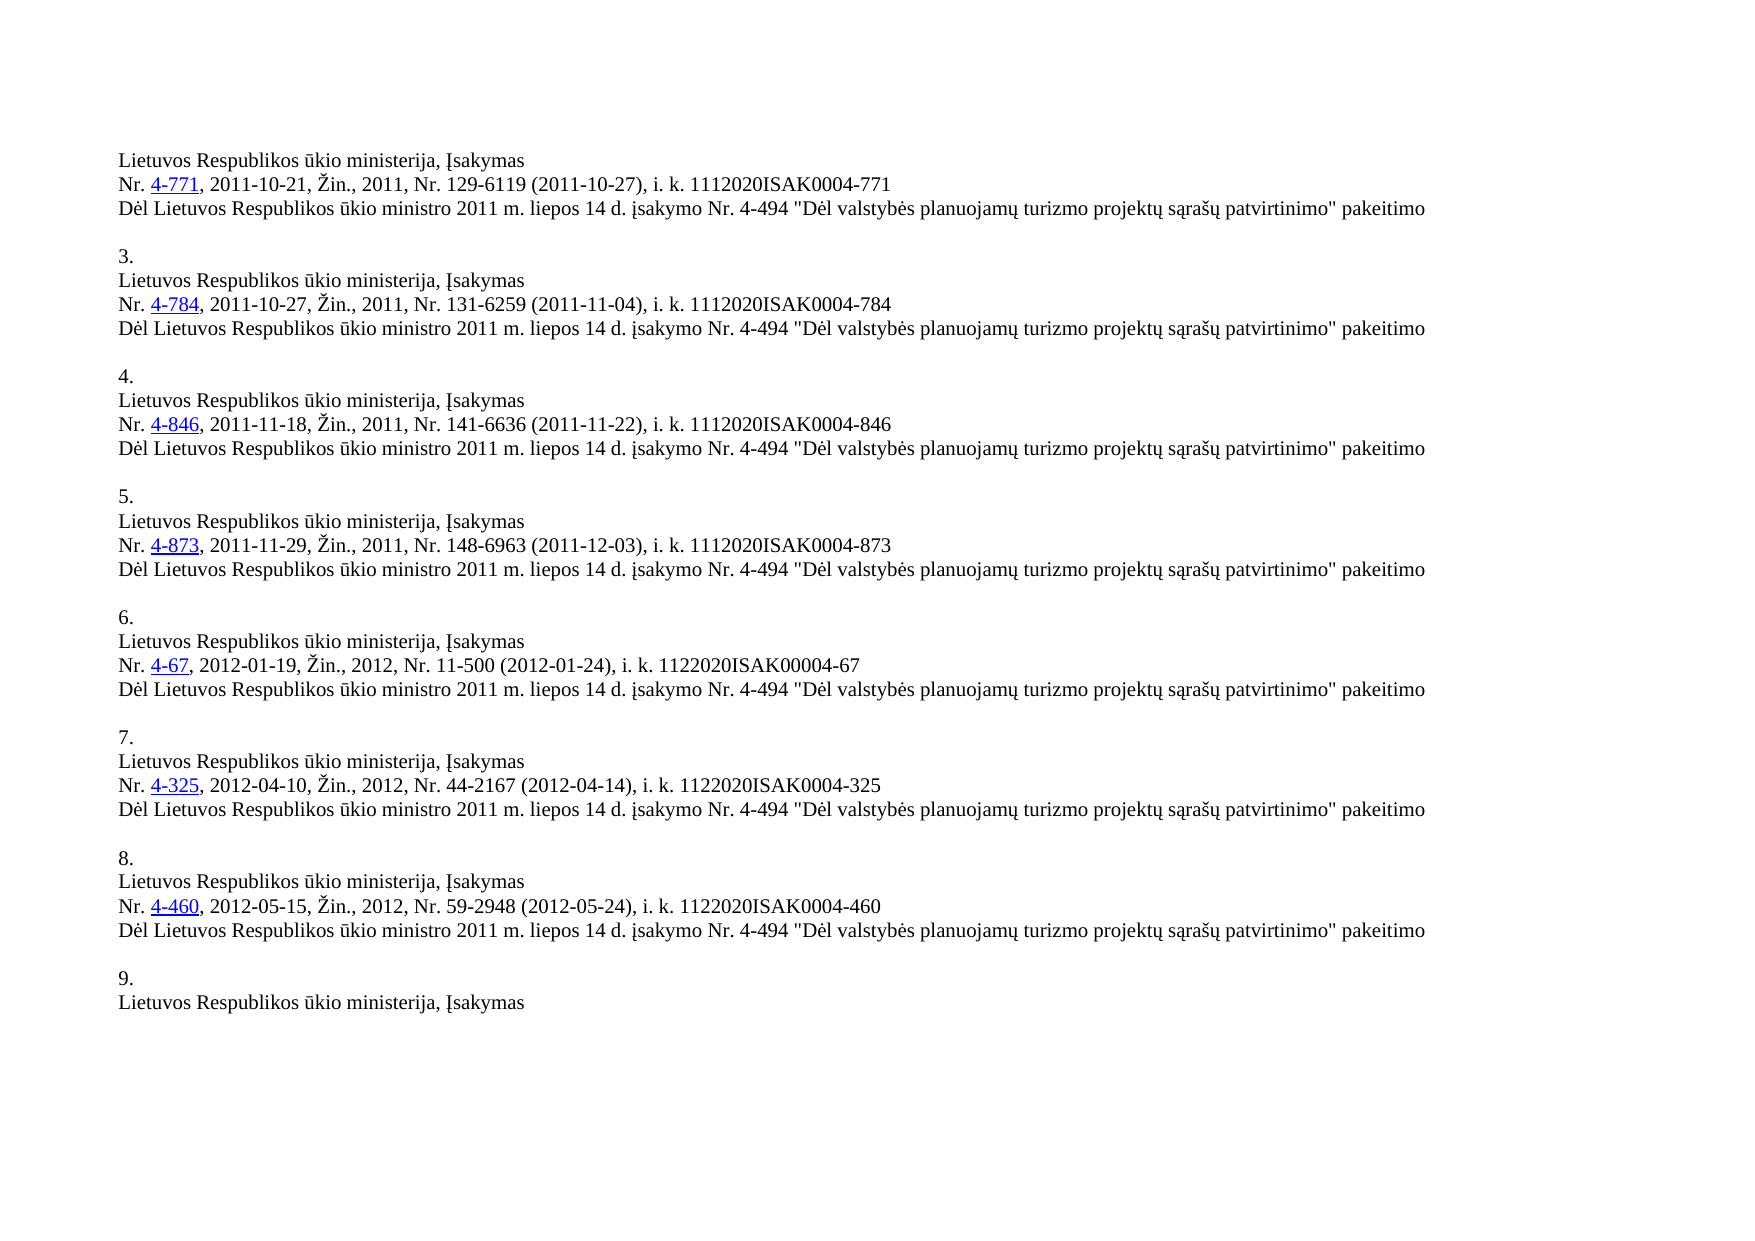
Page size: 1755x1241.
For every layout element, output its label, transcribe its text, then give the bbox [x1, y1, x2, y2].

text Dėl Lietuvos Respublikos ūkio ministro 2011 m. liepos 14 d. įsakymo Nr. 4-494 "Dėl valstybės planuojamų turizmo projektų sąrašų patvirtinimo" pakeitimo [118, 316, 1636, 340]
text Nr. 4-325, 2012-04-10, Žin., 2012, Nr. 44-2167 (2012-04-14), i. k. 1122020ISAK0004-325 [118, 773, 1636, 797]
text Lietuvos Respublikos ūkio ministerija, Įsakymas [118, 388, 1636, 412]
text Nr. 4-784, 2011-10-27, Žin., 2011, Nr. 131-6259 (2011-11-04), i. k. 1112020ISAK0004-784 [118, 292, 1636, 316]
text Lietuvos Respublikos ūkio ministerija, Įsakymas [118, 268, 1636, 292]
text Dėl Lietuvos Respublikos ūkio ministro 2011 m. liepos 14 d. įsakymo Nr. 4-494 "Dėl valstybės planuojamų turizmo projektų sąrašų patvirtinimo" pakeitimo [118, 677, 1636, 701]
text Dėl Lietuvos Respublikos ūkio ministro 2011 m. liepos 14 d. įsakymo Nr. 4-494 "Dėl valstybės planuojamų turizmo projektų sąrašų patvirtinimo" pakeitimo [118, 797, 1636, 821]
text Lietuvos Respublikos ūkio ministerija, Įsakymas [118, 990, 1636, 1014]
text Lietuvos Respublikos ūkio ministerija, Įsakymas [118, 508, 1636, 533]
text Nr. 4-873, 2011-11-29, Žin., 2011, Nr. 148-6963 (2011-12-03), i. k. 1112020ISAK0004-873 [118, 533, 1636, 557]
text Lietuvos Respublikos ūkio ministerija, Įsakymas [118, 629, 1636, 653]
text Lietuvos Respublikos ūkio ministerija, Įsakymas [118, 749, 1636, 773]
text Dėl Lietuvos Respublikos ūkio ministro 2011 m. liepos 14 d. įsakymo Nr. 4-494 "Dėl valstybės planuojamų turizmo projektų sąrašų patvirtinimo" pakeitimo [118, 557, 1636, 581]
text 9. [118, 966, 1636, 990]
text 6. [118, 605, 1636, 629]
text 5. [118, 484, 1636, 508]
text Lietuvos Respublikos ūkio ministerija, Įsakymas [118, 869, 1636, 893]
text 4. [118, 364, 1636, 388]
text Lietuvos Respublikos ūkio ministerija, Įsakymas [118, 148, 1636, 172]
text Nr. 4-846, 2011-11-18, Žin., 2011, Nr. 141-6636 (2011-11-22), i. k. 1112020ISAK0004-846 [118, 412, 1636, 436]
text 3. [118, 244, 1636, 268]
text Nr. 4-771, 2011-10-21, Žin., 2011, Nr. 129-6119 (2011-10-27), i. k. 1112020ISAK0004-771 [118, 172, 1636, 196]
text Dėl Lietuvos Respublikos ūkio ministro 2011 m. liepos 14 d. įsakymo Nr. 4-494 "Dėl valstybės planuojamų turizmo projektų sąrašų patvirtinimo" pakeitimo [118, 918, 1636, 942]
text 7. [118, 725, 1636, 749]
text Dėl Lietuvos Respublikos ūkio ministro 2011 m. liepos 14 d. įsakymo Nr. 4-494 "Dėl valstybės planuojamų turizmo projektų sąrašų patvirtinimo" pakeitimo [118, 436, 1636, 460]
text 8. [118, 845, 1636, 869]
text Dėl Lietuvos Respublikos ūkio ministro 2011 m. liepos 14 d. įsakymo Nr. 4-494 "Dėl valstybės planuojamų turizmo projektų sąrašų patvirtinimo" pakeitimo [118, 196, 1636, 220]
text Nr. 4-67, 2012-01-19, Žin., 2012, Nr. 11-500 (2012-01-24), i. k. 1122020ISAK00004-67 [118, 653, 1636, 677]
text Nr. 4-460, 2012-05-15, Žin., 2012, Nr. 59-2948 (2012-05-24), i. k. 1122020ISAK0004-460 [118, 893, 1636, 918]
